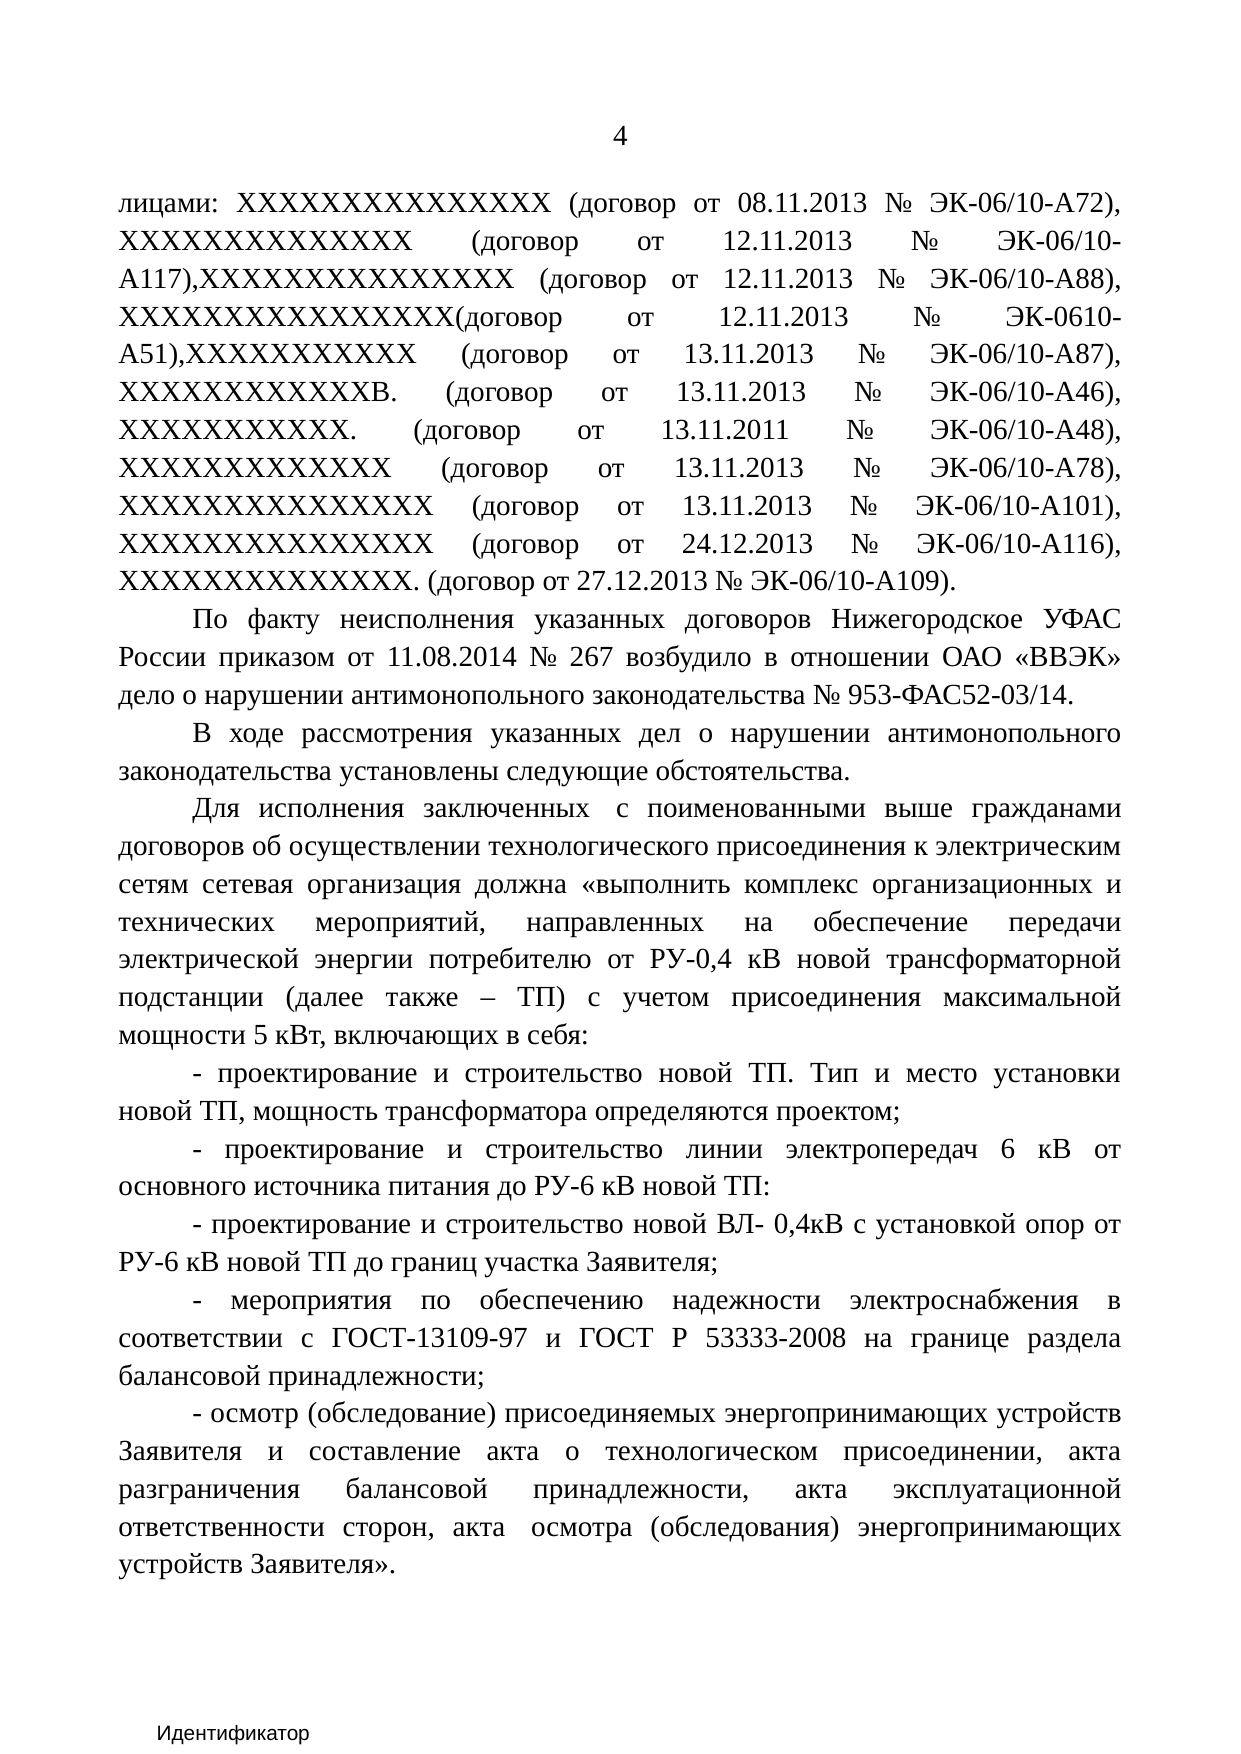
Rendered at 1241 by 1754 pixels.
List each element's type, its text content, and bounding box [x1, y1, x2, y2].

text - проектирование и строительство новой ТП. Тип и место установки новой ТП, мощность трансформатора определяются проектом; [118, 1051, 1122, 1126]
text - мероприятия по обеспечению надежности электроснабжения в соответствии с ГОСТ-13109-97 и ГОСТ Р 53333-2008 на границе раздела балансовой принадлежности; [118, 1278, 1122, 1391]
text В ходе рассмотрения указанных дел о нарушении антимонопольного законодательства установлены следующие обстоятельства. [118, 711, 1122, 786]
text - проектирование и строительство линии электропередач 6 кВ от основного источника питания до РУ-6 кВ новой ТП: [118, 1126, 1122, 1202]
text Для исполнения заключенных с поименованными выше гражданами договоров об осуществлении технологического присоединения к электрическим сетям сетевая организация должна «выполнить комплекс организационных и технических мероприятий, направленных на обеспечение передачи электрической энергии потребителю от РУ-0,4 кВ новой трансформаторной подстанции (далее также – ТП) с учетом присоединения максимальной мощности 5 кВт, включающих в себя: [118, 786, 1122, 1051]
text По факту неисполнения указанных договоров Нижегородское УФАС России приказом от 11.08.2014 № 267 возбудило в отношении ОАО «ВВЭК» дело о нарушении антимонопольного законодательства № 953-ФАС52-03/14. [118, 597, 1122, 711]
text - проектирование и строительство новой ВЛ- 0,4кВ с установкой опор от РУ-6 кВ новой ТП до границ участка Заявителя; [118, 1202, 1122, 1278]
text - осмотр (обследование) присоединяемых энергопринимающих устройств Заявителя и составление акта о технологическом присоединении, акта разграничения балансовой принадлежности, акта эксплуатационной ответственности сторон, акта осмотра (обследования) энергопринимающих устройств Заявителя». [118, 1391, 1122, 1580]
text лицами: XXXXXXXXXXXXXXX (договор от 08.11.2013 № ЭК-06/10-А72), XXXXXXXXXXXXXX (договор от 12.11.2013 № ЭК-06/10-А117),XXXXXXXXXXXXXXX (договор от 12.11.2013 № ЭК-06/10-А88), XXXXXXXXXXXXXXXX(договор от 12.11.2013 № ЭК-0610-А51),XXXXXXXXXXX (договор от 13.11.2013 № ЭК-06/10-А87), XXXXXXXXXXXXВ. (договор от 13.11.2013 № ЭК-06/10-А46), XXXXXXXXXXX. (договор от 13.11.2011 № ЭК-06/10-А48), XXXXXXXXXXXXX (договор от 13.11.2013 № ЭК-06/10-А78), XXXXXXXXXXXXXXX (договор от 13.11.2013 № ЭК-06/10-А101), XXXXXXXXXXXXXXX (договор от 24.12.2013 № ЭК-06/10-А116), XXXXXXXXXXXXXX. (договор от 27.12.2013 № ЭК-06/10-А109). [118, 181, 1122, 597]
